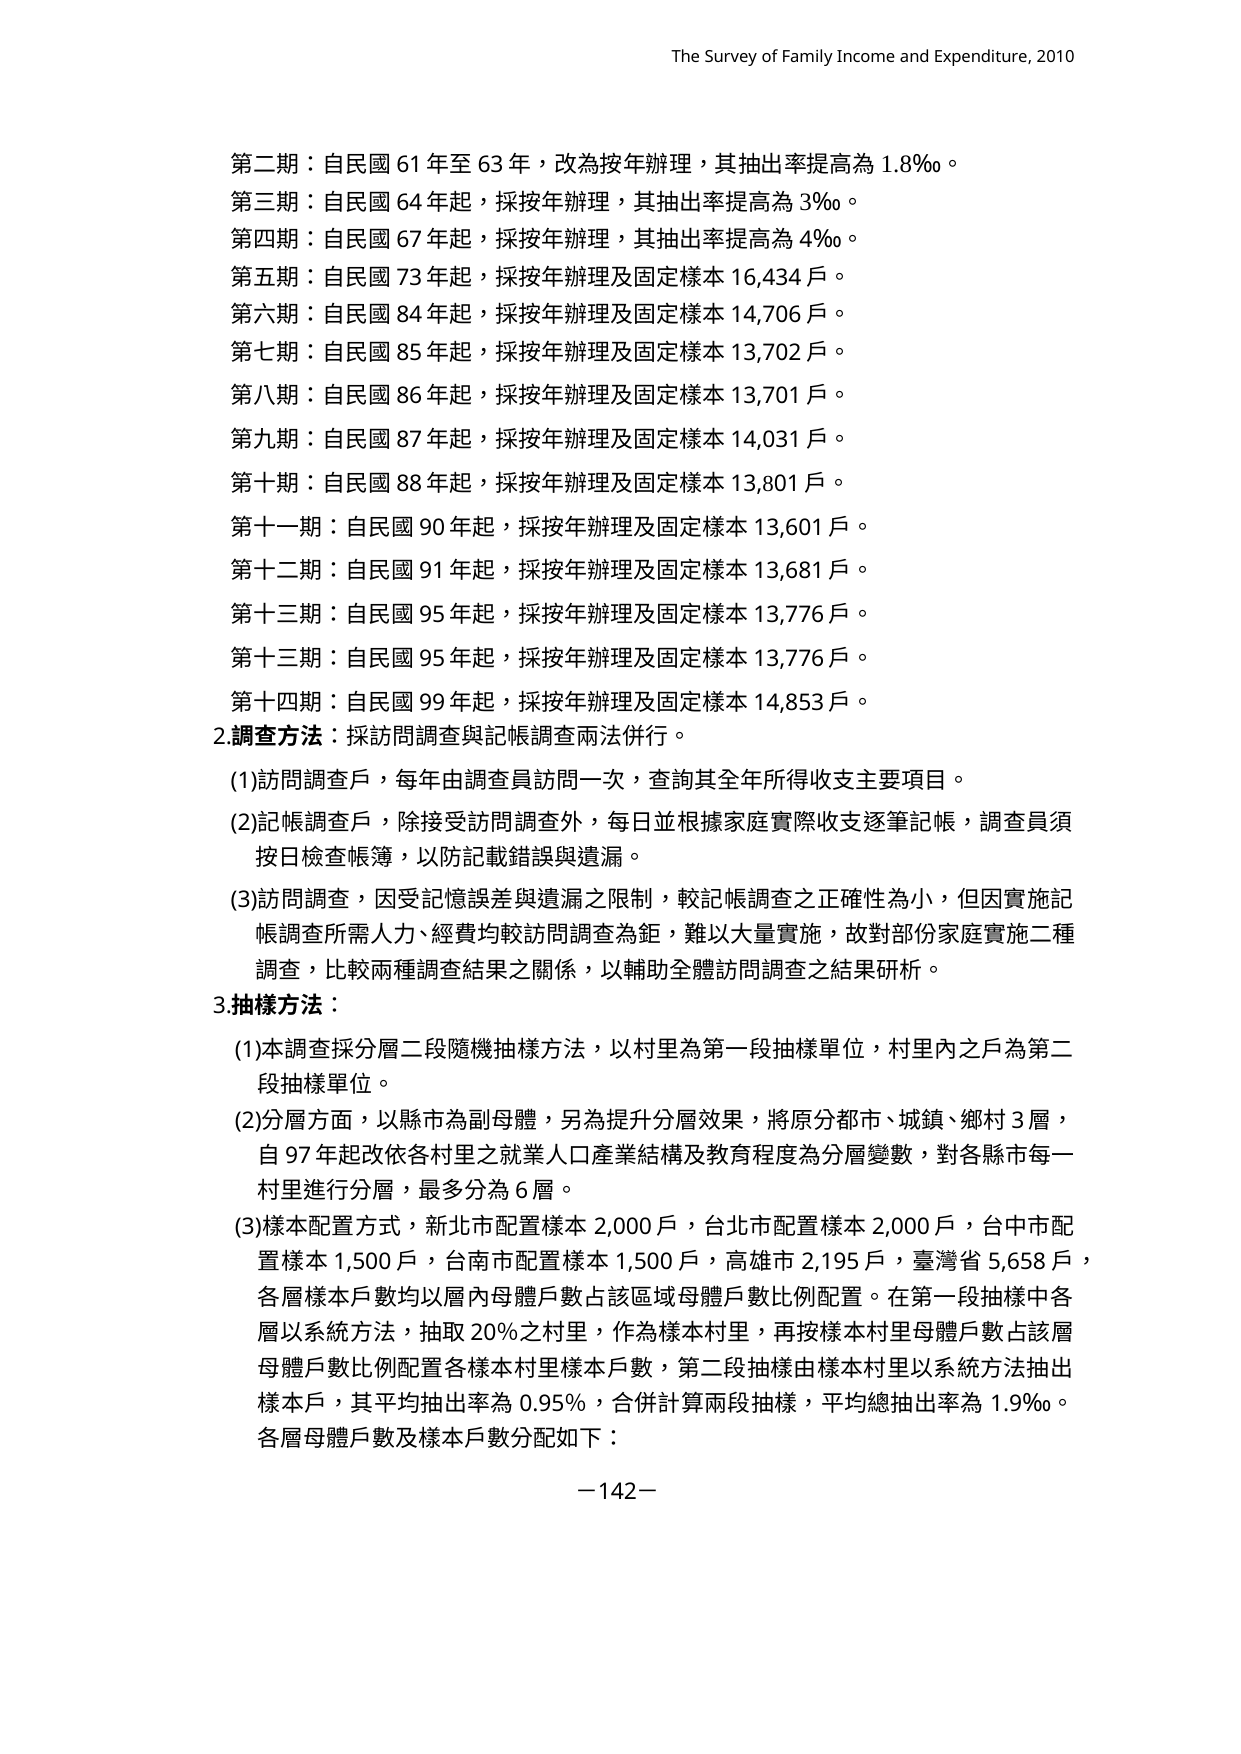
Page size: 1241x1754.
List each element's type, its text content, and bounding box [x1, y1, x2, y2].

text 第十一期：自民國90年起，採按年辦理及固定樣本13,601戶。 [230, 510, 1075, 541]
text (3)樣本配置方式，新北市配置樣本2,000戶，台北市配置樣本2,000戶，台中市配置樣本1,500戶，台南市配置樣本1,500戶，高雄市2,195戶，臺灣省5,658戶，各層樣本戶數均以層內母體戶數占該區域母體戶數比例配置。在第一段抽樣中各層以系統方法，抽取20％之村里，作為樣本村里，再按樣本村里母體戶數占該層母體戶數比例配置各樣本村里樣本戶數，第二段抽樣由樣本村里以系統方法抽出樣本戶，其平均抽出率為0.95％，合併計算兩段抽樣，平均總抽出率為1.9‰。各層母體戶數及樣本戶數分配如下： [234, 1206, 1075, 1454]
text 第六期：自民國84年起，採按年辦理及固定樣本14,706戶。 [230, 298, 1075, 329]
text (2)記帳調查戶，除接受訪問調查外，每日並根據家庭實際收支逐筆記帳，調查員須按日檢查帳簿，以防記載錯誤與遺漏。 [230, 802, 1075, 873]
text 第七期：自民國85年起，採按年辦理及固定樣本13,702戶。 [230, 335, 1075, 366]
text 3.抽樣方法： [213, 985, 1075, 1021]
text 第四期：自民國67年起，採按年辦理，其抽出率提高為4‰。 [230, 223, 1075, 254]
text 第十期：自民國88年起，採按年辦理及固定樣本13,01戶。 [230, 466, 1075, 498]
text 第十三期：自民國95年起，採按年辦理及固定樣本13,776戶。 [230, 598, 1075, 629]
text 2.調查方法：採訪問調查與記帳調查兩法併行。 [213, 716, 1075, 752]
text 第三期：自民國64年起，採按年辦理，其抽出率提高為3‰。 [230, 185, 1075, 216]
text (3)訪問調查，因受記憶誤差與遺漏之限制，較記帳調查之正確性為小，但因實施記帳調查所需人力、經費均較訪問調查為鉅，難以大量實施，故對部份家庭實施二種調查，比較兩種調查結果之關係，以輔助全體訪問調查之結果研析。 [230, 879, 1075, 985]
text (1)訪問調查戶，每年由調查員訪問一次，查詢其全年所得收支主要項目。 [230, 760, 1075, 796]
text 第十三期：自民國95年起，採按年辦理及固定樣本13,776戶。 [230, 641, 1075, 673]
text 第十二期：自民國91年起，採按年辦理及固定樣本13,681戶。 [230, 554, 1075, 585]
text 第八期：自民國86年起，採按年辦理及固定樣本13,701戶。 [230, 379, 1075, 410]
text 第二期：自民國61年至63年，改為按年辦理，其抽出率提高為1.8‰。 [230, 148, 1075, 179]
text (2)分層方面，以縣市為副母體，另為提升分層效果，將原分都市、城鎮、鄉村3層，自97年起改依各村里之就業人口產業結構及教育程度為分層變數，對各縣市每一村里進行分層，最多分為6層。 [234, 1100, 1075, 1206]
text (1)本調查採分層二段隨機抽樣方法，以村里為第一段抽樣單位，村里內之戶為第二段抽樣單位。 [234, 1029, 1075, 1100]
text 第九期：自民國87年起，採按年辦理及固定樣本14,031戶。 [230, 423, 1075, 454]
text 第十四期：自民國99年起，採按年辦理及固定樣本14,853戶。 [230, 685, 1075, 716]
text 第五期：自民國73年起，採按年辦理及固定樣本16,434戶。 [230, 260, 1075, 291]
